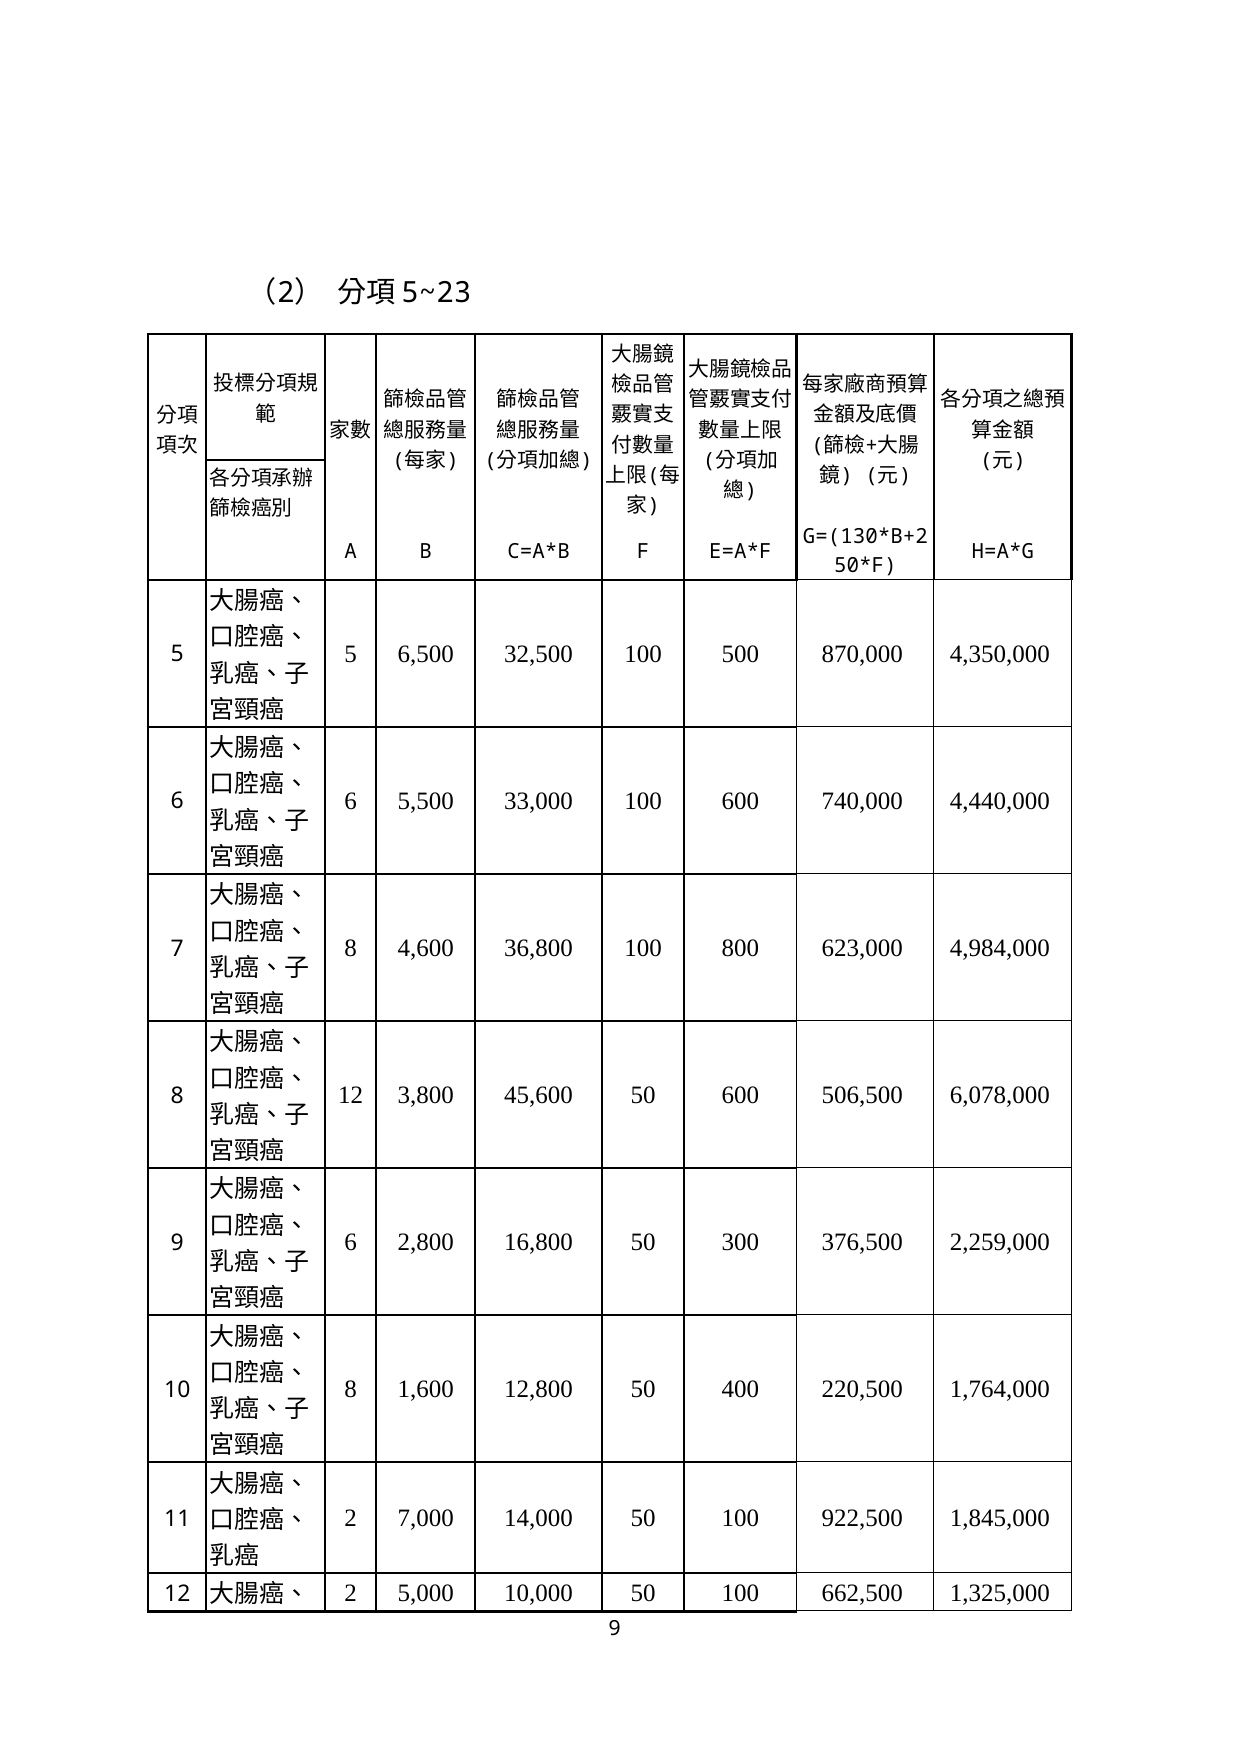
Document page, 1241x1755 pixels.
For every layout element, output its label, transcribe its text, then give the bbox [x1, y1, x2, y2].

table_cell 大腸癌、口腔癌、乳癌、子宮頸癌 [207, 1169, 324, 1314]
table_cell 33,000 [476, 728, 601, 873]
table_cell [207, 522, 324, 578]
table_cell 400 [685, 1316, 796, 1461]
table_header 投標分項規範 [207, 335, 324, 459]
table_cell 600 [685, 1022, 796, 1167]
table_cell 36,800 [476, 875, 601, 1020]
table_cell 506,500 [797, 1021, 933, 1167]
table_cell 大腸癌、口腔癌、乳癌、子宮頸癌 [207, 1316, 324, 1461]
table_cell E=A*F [685, 522, 795, 578]
table_cell 7,000 [377, 1463, 474, 1572]
table_cell 3,800 [377, 1022, 474, 1167]
table_cell 6,500 [377, 581, 474, 726]
table_cell 1,764,000 [934, 1315, 1071, 1461]
table_cell 32,500 [476, 581, 601, 726]
table_cell B [377, 522, 474, 578]
list 分項5~23 [248, 269, 1081, 311]
table_cell 100 [685, 1574, 796, 1610]
table_cell 1,845,000 [934, 1462, 1071, 1572]
table_cell 1,600 [377, 1316, 474, 1461]
table_cell 220,500 [797, 1315, 933, 1461]
table_cell 4,600 [377, 875, 474, 1020]
table_cell 4,440,000 [934, 727, 1071, 873]
table_cell 大腸癌、口腔癌、乳癌、子宮頸癌 [207, 581, 324, 726]
table_cell 11 [149, 1463, 205, 1572]
table_cell 50 [603, 1574, 683, 1610]
table_cell 50 [603, 1463, 683, 1572]
table_cell 16,800 [476, 1169, 601, 1314]
table_cell 6 [326, 728, 375, 873]
table_cell 大腸癌、口腔癌、乳癌 [207, 1463, 324, 1572]
table_cell 10,000 [476, 1574, 601, 1610]
table_cell 5,500 [377, 728, 474, 873]
table_cell 376,500 [797, 1168, 933, 1314]
table_header 家數 [326, 335, 375, 522]
table_header 每家廠商預算金額及底價(篩檢+大腸鏡) (元) [798, 335, 933, 522]
table_cell G=(130*B+250*F) [798, 522, 933, 578]
table_cell 5,000 [377, 1574, 474, 1610]
table_cell 5 [326, 581, 375, 726]
table_cell 10 [149, 1316, 205, 1461]
table_cell 14,000 [476, 1463, 601, 1572]
table_cell 45,600 [476, 1022, 601, 1167]
table_header 大腸鏡檢品管覈實支付數量上限 (分項加總) [685, 335, 795, 522]
table_cell 12 [149, 1574, 205, 1610]
table_cell 100 [603, 581, 683, 726]
table_cell 12,800 [476, 1316, 601, 1461]
table_cell 4,984,000 [934, 874, 1071, 1020]
table_cell 8 [326, 1316, 375, 1461]
table_cell 623,000 [797, 874, 933, 1020]
table_cell 2 [326, 1574, 375, 1610]
table_cell C=A*B [476, 522, 601, 578]
table_cell 9 [149, 1169, 205, 1314]
table_cell 2,800 [377, 1169, 474, 1314]
table_cell 5 [149, 581, 205, 726]
table_cell 500 [685, 581, 796, 726]
table_cell 600 [685, 728, 796, 873]
table_cell 4,350,000 [934, 580, 1071, 726]
table_header 各分項之總預算金額 (元) [935, 335, 1070, 522]
table_cell 662,500 [797, 1573, 933, 1610]
table_cell 100 [685, 1463, 796, 1572]
table_cell 50 [603, 1169, 683, 1314]
table_cell 1,325,000 [934, 1573, 1071, 1610]
table_cell 8 [326, 875, 375, 1020]
table_cell 100 [603, 875, 683, 1020]
table_cell 2,259,000 [934, 1168, 1071, 1314]
table_cell H=A*G [935, 522, 1070, 578]
table_cell 922,500 [797, 1462, 933, 1572]
table_cell 大腸癌、口腔癌、乳癌、子宮頸癌 [207, 728, 324, 873]
table_cell 12 [326, 1022, 375, 1167]
table_cell 大腸癌、口腔癌、乳癌、子宮頸癌 [207, 1022, 324, 1167]
table_cell 50 [603, 1316, 683, 1461]
table_cell 6 [326, 1169, 375, 1314]
table_cell 100 [603, 728, 683, 873]
table_cell 740,000 [797, 727, 933, 873]
table_cell 7 [149, 875, 205, 1020]
table_cell 870,000 [797, 580, 933, 726]
table_cell 2 [326, 1463, 375, 1572]
table_cell 50 [603, 1022, 683, 1167]
table_cell A [326, 522, 375, 578]
table_header 篩檢品管 總服務量 (每家) [377, 335, 474, 522]
table_cell 800 [685, 875, 796, 1020]
table_cell 6,078,000 [934, 1021, 1071, 1167]
table_header 篩檢品管 總服務量 (分項加總) [476, 335, 601, 522]
table_cell [149, 522, 205, 578]
table_header 分項項次 [149, 335, 205, 522]
table_cell 各分項承辦篩檢癌別 [207, 461, 324, 522]
table_cell 大腸癌、 [207, 1574, 324, 1610]
table_cell 6 [149, 728, 205, 873]
table_cell 300 [685, 1169, 796, 1314]
table_cell 大腸癌、口腔癌、乳癌、子宮頸癌 [207, 875, 324, 1020]
table_cell 8 [149, 1022, 205, 1167]
table_header 大腸鏡檢品管覈實支付數量上限(每家) [603, 335, 683, 522]
table_cell F [603, 522, 683, 578]
